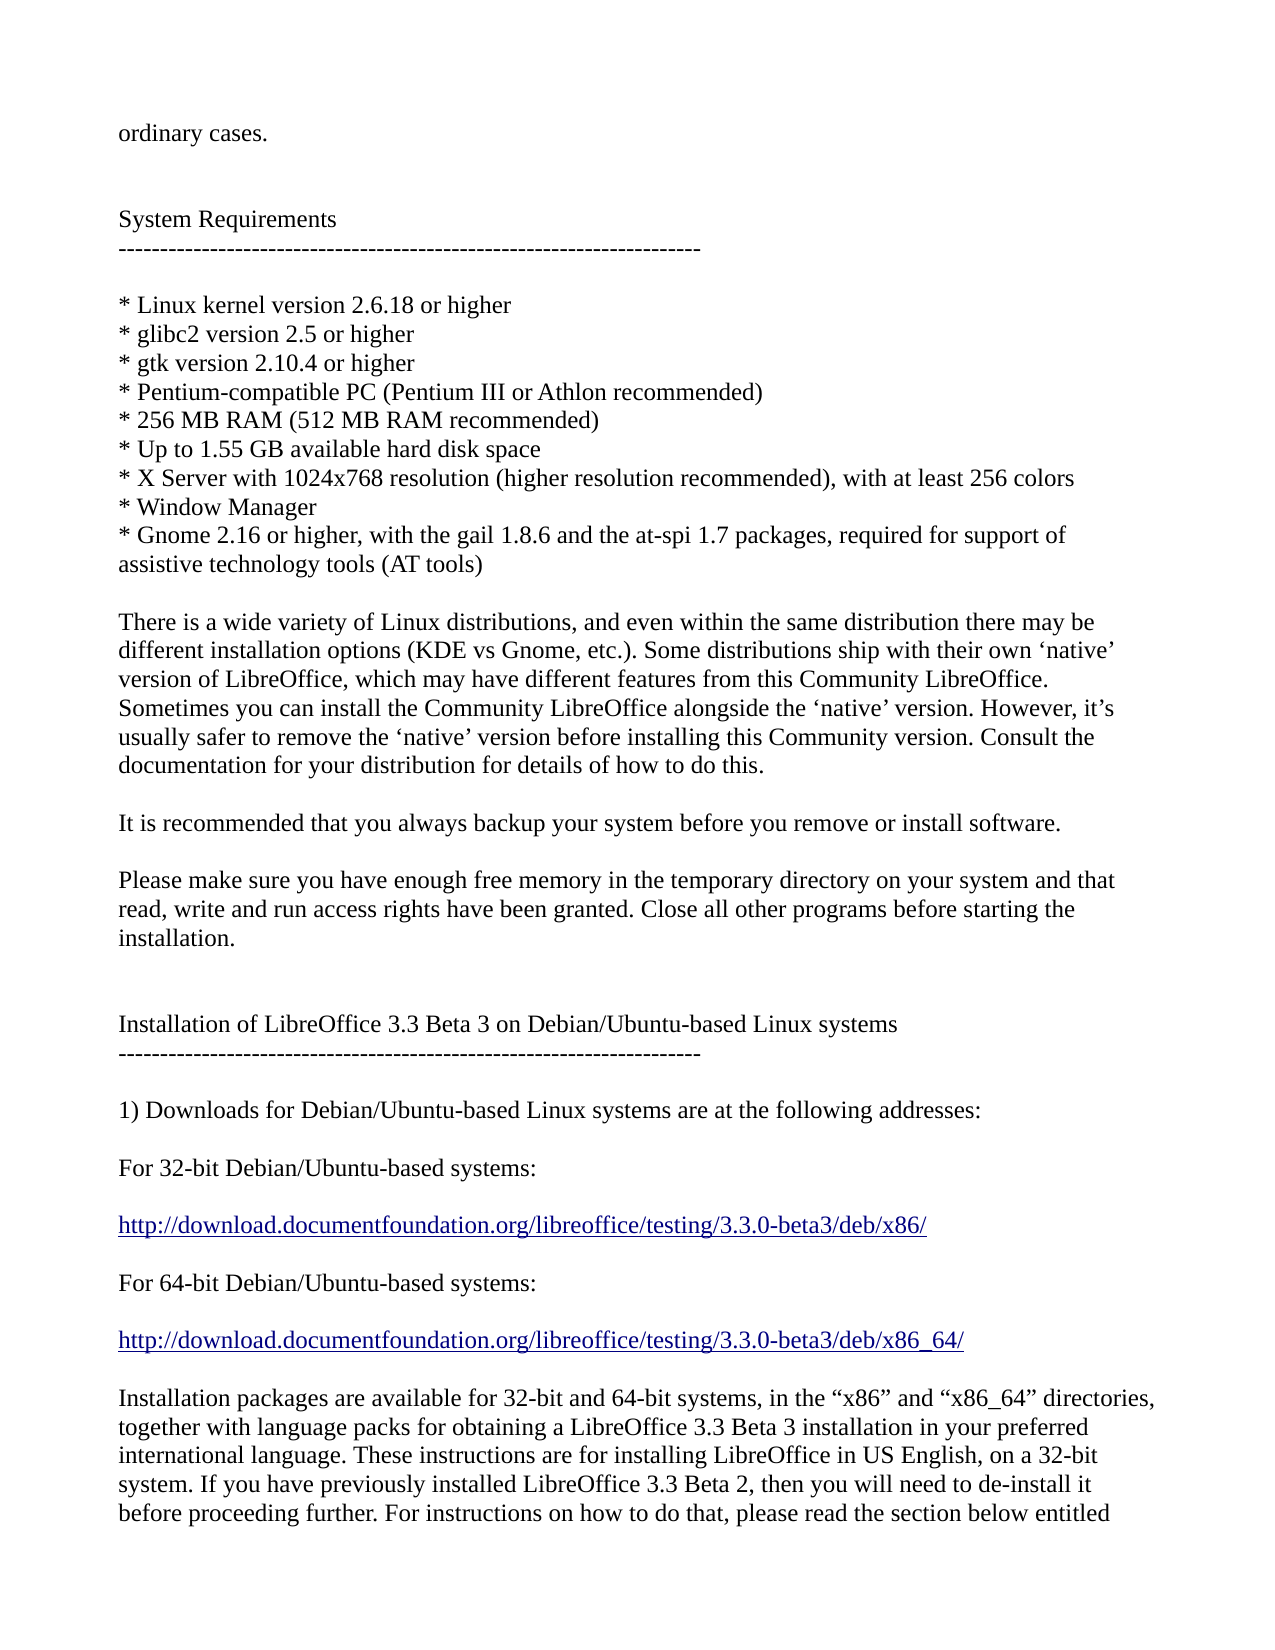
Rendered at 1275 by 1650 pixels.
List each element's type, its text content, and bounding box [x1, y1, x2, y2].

text System Requirements [118, 204, 1157, 233]
text ordinary cases. [118, 118, 1157, 147]
text * gtk version 2.10.4 or higher [118, 348, 1157, 377]
text * glibc2 version 2.5 or higher [118, 319, 1157, 348]
text * Gnome 2.16 or higher, with the gail 1.8.6 and the at-spi 1.7 packages, required for support of assistive technology tools (AT tools) [118, 521, 1157, 578]
text There is a wide variety of Linux distributions, and even within the same distribution there may be different installation options (KDE vs Gnome, etc.). Some distributions ship with their own ‘native’ version of LibreOffice, which may have different features from this Community LibreOffice. Sometimes you can install the Community LibreOffice alongside the ‘native’ version. However, it’s usually safer to remove the ‘native’ version before installing this Community version. Consult the documentation for your distribution for details of how to do this. [118, 607, 1157, 779]
text For 64-bit Debian/Ubuntu-based systems: [118, 1268, 1157, 1297]
text Installation of LibreOffice 3.3 Beta 3 on Debian/Ubuntu-based Linux systems [118, 1009, 1157, 1038]
text * Linux kernel version 2.6.18 or higher [118, 291, 1157, 319]
text ---------------------------------------------------------------------- [118, 233, 1157, 262]
text It is recommended that you always backup your system before you remove or install software. [118, 808, 1157, 837]
text http://download.documentfoundation.org/libreoffice/testing/3.3.0-beta3/deb/x86/ [118, 1211, 1157, 1239]
text * Window Manager [118, 492, 1157, 521]
text For 32-bit Debian/Ubuntu-based systems: [118, 1153, 1157, 1182]
text Installation packages are available for 32-bit and 64-bit systems, in the “x86” and “x86_64” directories, together with language packs for obtaining a LibreOffice 3.3 Beta 3 installation in your preferred international language. These instructions are for installing LibreOffice in US English, on a 32-bit system. If you have previously installed LibreOffice 3.3 Beta 2, then you will need to de-install it before proceeding further. For instructions on how to do that, please read the section below entitled [118, 1383, 1157, 1527]
text * Pentium-compatible PC (Pentium III or Athlon recommended) [118, 377, 1157, 406]
text 1) Downloads for Debian/Ubuntu-based Linux systems are at the following addresses: [118, 1096, 1157, 1124]
text ---------------------------------------------------------------------- [118, 1038, 1157, 1067]
text * X Server with 1024x768 resolution (higher resolution recommended), with at least 256 colors [118, 463, 1157, 492]
text * Up to 1.55 GB available hard disk space [118, 434, 1157, 463]
text Please make sure you have enough free memory in the temporary directory on your system and that read, write and run access rights have been granted. Close all other programs before starting the installation. [118, 866, 1157, 952]
text * 256 MB RAM (512 MB RAM recommended) [118, 406, 1157, 434]
text http://download.documentfoundation.org/libreoffice/testing/3.3.0-beta3/deb/x86_64/ [118, 1326, 1157, 1354]
